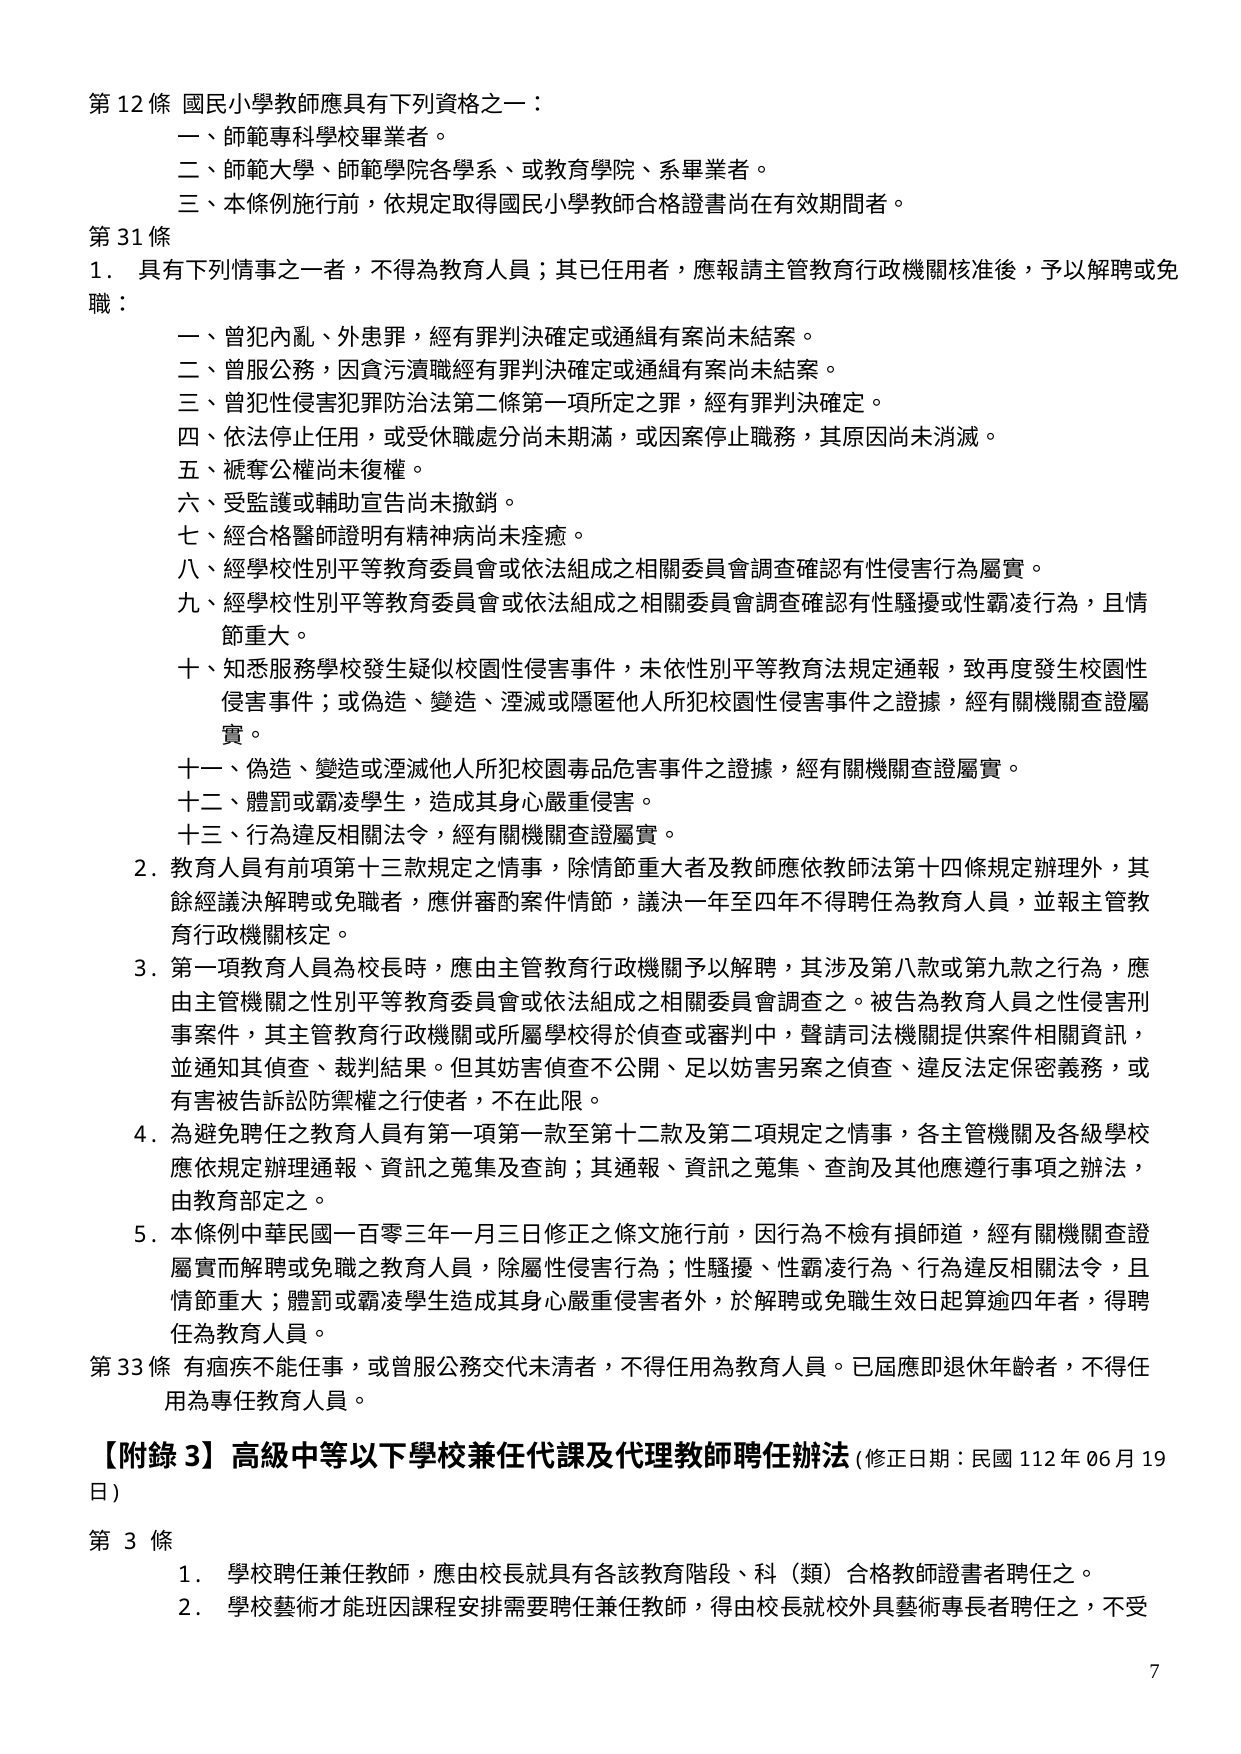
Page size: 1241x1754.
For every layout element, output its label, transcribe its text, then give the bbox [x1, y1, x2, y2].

text 第 3 條 [89, 1523, 1152, 1556]
list 學校藝術才能班因課程安排需要聘任兼任教師，得由校長就校外具藝術專長者聘任之，不受 [177, 1589, 1152, 1623]
text 第12條 國民小學教師應具有下列資格之一： [89, 86, 1152, 119]
text 五、褫奪公權尚未復權。 [177, 452, 1152, 485]
text 六、受監護或輔助宣告尚未撤銷。 [177, 485, 1152, 518]
text 二、師範大學、師範學院各學系、或教育學院、系畢業者。 [177, 152, 1152, 186]
text 三、本條例施行前，依規定取得國民小學教師合格證書尚在有效期間者。 [177, 186, 1152, 219]
text 十一、偽造、變造或湮滅他人所犯校園毒品危害事件之證據，經有關機關查證屬實。 [177, 751, 1152, 784]
text 九、經學校性別平等教育委員會或依法組成之相關委員會調查確認有性騷擾或性霸凌行為，且情節重大。 [177, 584, 1152, 651]
text 二、曾服公務，因貪污瀆職經有罪判決確定或通緝有案尚未結案。 [177, 352, 1152, 385]
text 十、知悉服務學校發生疑似校園性侵害事件，未依性別平等教育法規定通報，致再度發生校園性侵害事件；或偽造、變造、湮滅或隱匿他人所犯校園性侵害事件之證據，經有關機關查證屬實。 [177, 651, 1152, 751]
list 具有下列情事之一者，不得為教育人員；其已任用者，應報請主管教育行政機關核准後，予以解聘或免職： [89, 252, 1180, 319]
text 第33條 有痼疾不能任事，或曾服公務交代未清者，不得任用為教育人員。已屆應即退休年齡者，不得任用為專任教育人員。 [89, 1349, 1152, 1416]
text 一、師範專科學校畢業者。 [177, 119, 1152, 152]
list 教育人員有前項第十三款規定之情事，除情節重大者及教師應依教師法第十四條規定辦理外，其餘經議決解聘或免職者，應併審酌案件情節，議決一年至四年不得聘任為教育人員，並報主管教育行政機關核定。 [133, 850, 1152, 950]
text 四、依法停止任用，或受休職處分尚未期滿，或因案停止職務，其原因尚未消滅。 [177, 418, 1152, 452]
list 為避免聘任之教育人員有第一項第一款至第十二款及第二項規定之情事，各主管機關及各級學校應依規定辦理通報、資訊之蒐集及查詢；其通報、資訊之蒐集、查詢及其他應遵行事項之辦法，由教育部定之。 [133, 1116, 1152, 1216]
list 第一項教育人員為校長時，應由主管教育行政機關予以解聘，其涉及第八款或第九款之行為，應由主管機關之性別平等教育委員會或依法組成之相關委員會調查之。被告為教育人員之性侵害刑事案件，其主管教育行政機關或所屬學校得於偵查或審判中，聲請司法機關提供案件相關資訊，並通知其偵查、裁判結果。但其妨害偵查不公開、足以妨害另案之偵查、違反法定保密義務，或有害被告訴訟防禦權之行使者，不在此限。 [133, 950, 1152, 1116]
text 十三、行為違反相關法令，經有關機關查證屬實。 [177, 817, 1152, 850]
text 七、經合格醫師證明有精神病尚未痊癒。 [177, 518, 1152, 551]
text 三、曾犯性侵害犯罪防治法第二條第一項所定之罪，經有罪判決確定。 [177, 385, 1152, 418]
text 第31條 [89, 219, 1152, 252]
text 【附錄3】高級中等以下學校兼任代課及代理教師聘任辦法(修正日期：民國112年06月19日) [89, 1433, 1166, 1506]
text 一、曾犯內亂、外患罪，經有罪判決確定或通緝有案尚未結案。 [177, 319, 1152, 352]
list 本條例中華民國一百零三年一月三日修正之條文施行前，因行為不檢有損師道，經有關機關查證屬實而解聘或免職之教育人員，除屬性侵害行為；性騷擾、性霸凌行為、行為違反相關法令，且情節重大；體罰或霸凌學生造成其身心嚴重侵害者外，於解聘或免職生效日起算逾四年者，得聘任為教育人員。 [133, 1216, 1152, 1349]
text 十二、體罰或霸凌學生，造成其身心嚴重侵害。 [177, 784, 1152, 817]
list 學校聘任兼任教師，應由校長就具有各該教育階段、科（類）合格教師證書者聘任之。 [177, 1556, 1152, 1589]
text 八、經學校性別平等教育委員會或依法組成之相關委員會調查確認有性侵害行為屬實。 [177, 551, 1152, 584]
